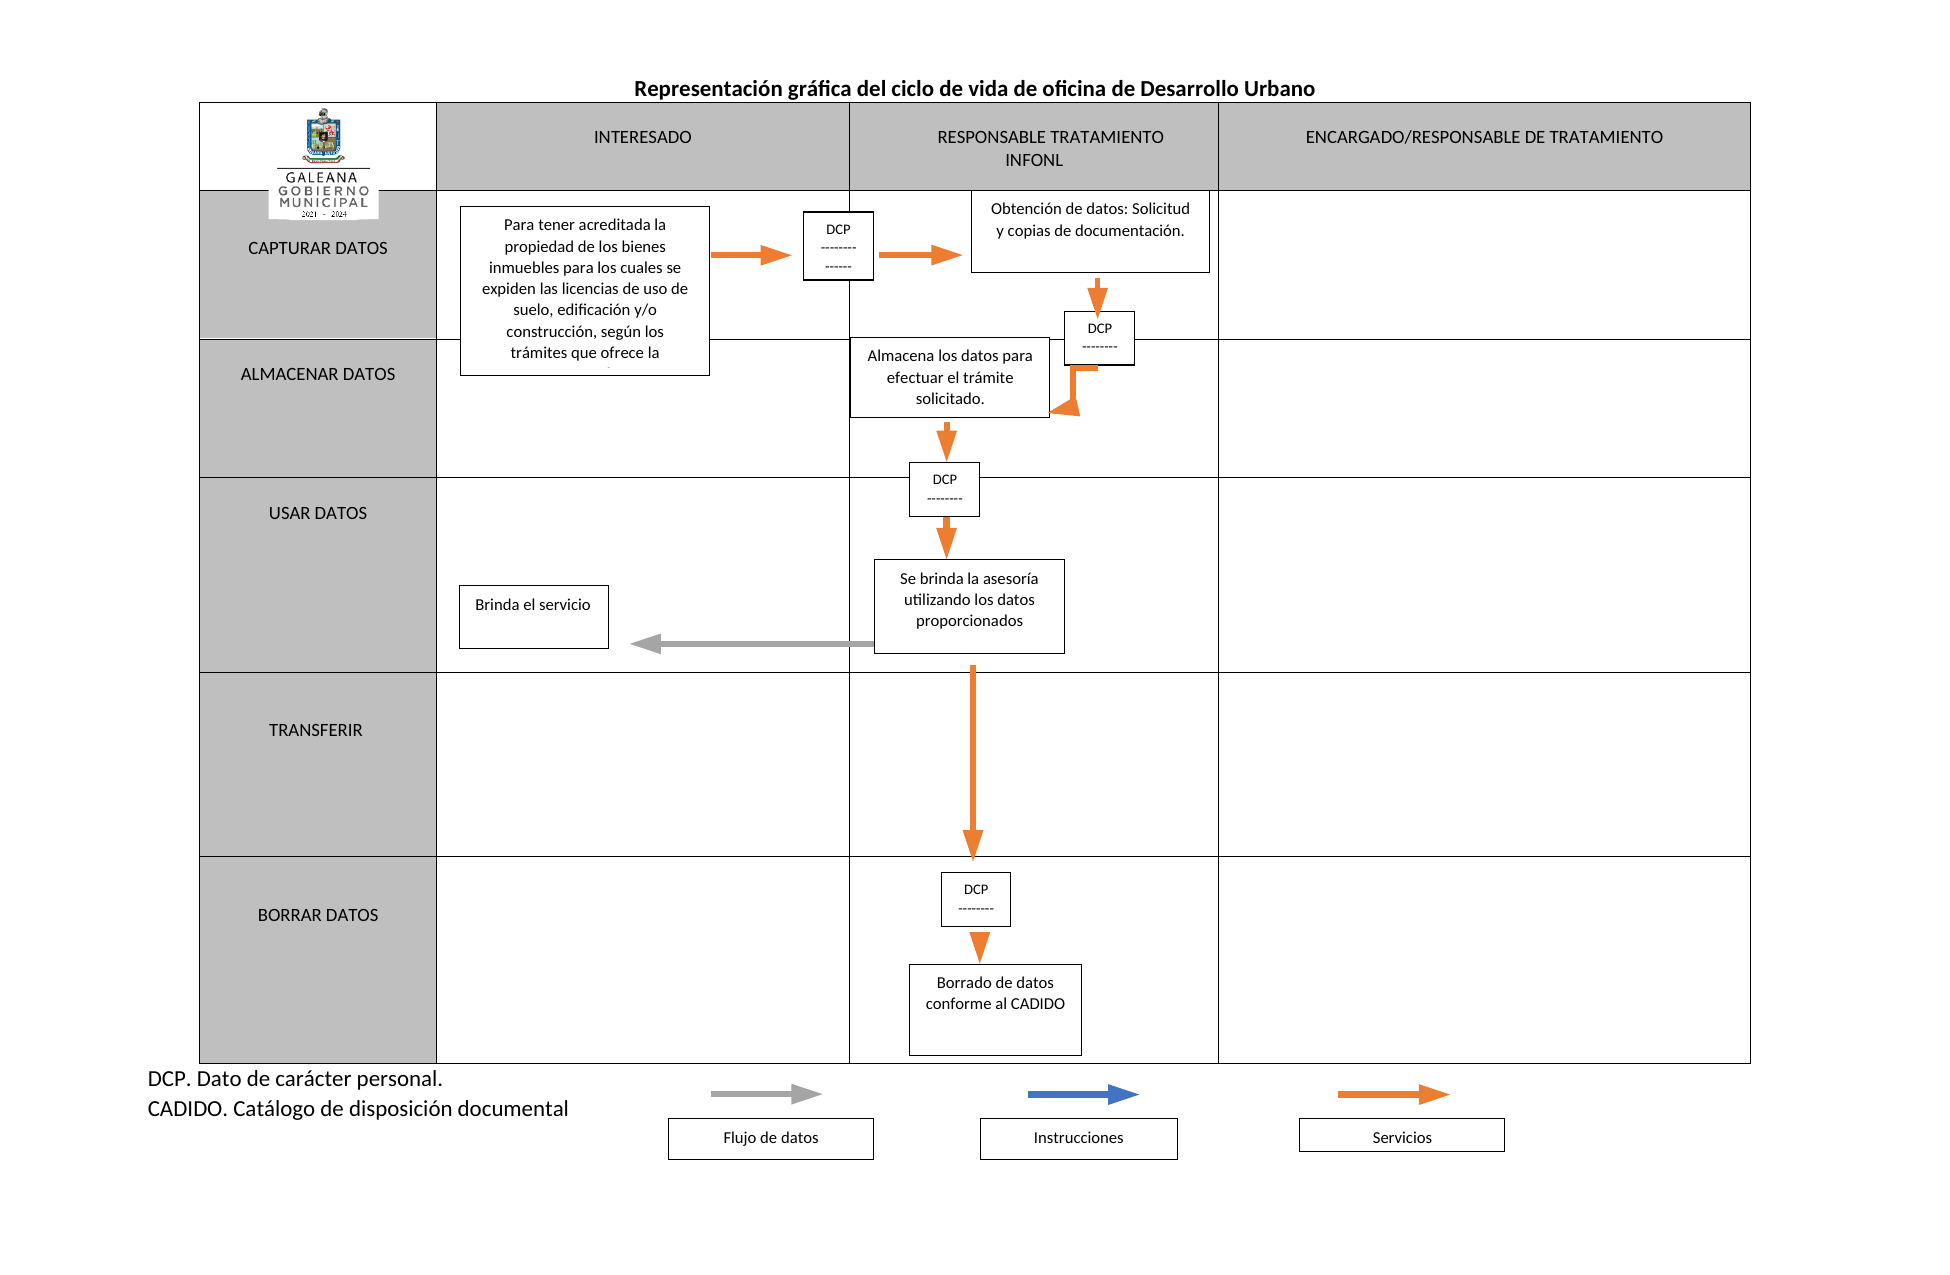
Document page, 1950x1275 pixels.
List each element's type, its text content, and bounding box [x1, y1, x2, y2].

table_cell [851, 338, 1049, 417]
text DCP. Dato de carácter personal. [148, 1064, 1802, 1092]
table_cell [1065, 312, 1134, 364]
table_cell [437, 478, 849, 672]
table_cell [850, 673, 970, 856]
table_cell [461, 207, 709, 375]
table_cell USAR DATOS [200, 478, 436, 672]
table_cell [1219, 191, 1750, 338]
table_cell [850, 340, 1218, 477]
table_cell [976, 673, 1218, 856]
table_cell ALMACENAR DATOS [200, 340, 436, 477]
table_cell [1050, 340, 1070, 410]
text Flujo de datos [684, 1127, 858, 1147]
text CADIDO. Catálogo de disposición documental [148, 1094, 1802, 1160]
table_header RESPONSABLE TRATAMIENTO INFONL [850, 103, 1218, 190]
table_cell [1219, 857, 1750, 1063]
table_header INTERESADO [437, 103, 849, 190]
table_cell [437, 340, 849, 477]
table_cell [875, 560, 1064, 653]
table_cell TRANSFERIR [200, 673, 436, 856]
text Servicios [1315, 1127, 1489, 1143]
table_cell [850, 857, 1218, 1063]
text Instrucciones [996, 1127, 1162, 1147]
table_cell [804, 213, 873, 279]
table_cell [1219, 340, 1750, 477]
table_cell [850, 191, 1218, 338]
table_cell CAPTURAR DATOS [200, 191, 436, 338]
table_cell [850, 478, 946, 641]
table_header [200, 103, 436, 190]
table_cell [437, 673, 849, 856]
table_cell [972, 191, 1209, 272]
table_cell [437, 857, 849, 1063]
table_cell [437, 191, 849, 338]
table_cell [1219, 673, 1750, 856]
table_header ENCARGADO/RESPONSABLE DE TRATAMIENTO [1219, 103, 1750, 190]
table_cell [910, 463, 979, 516]
table_cell [1219, 478, 1750, 672]
table_cell BORRAR DATOS [200, 857, 436, 1063]
table_cell [850, 478, 1218, 672]
